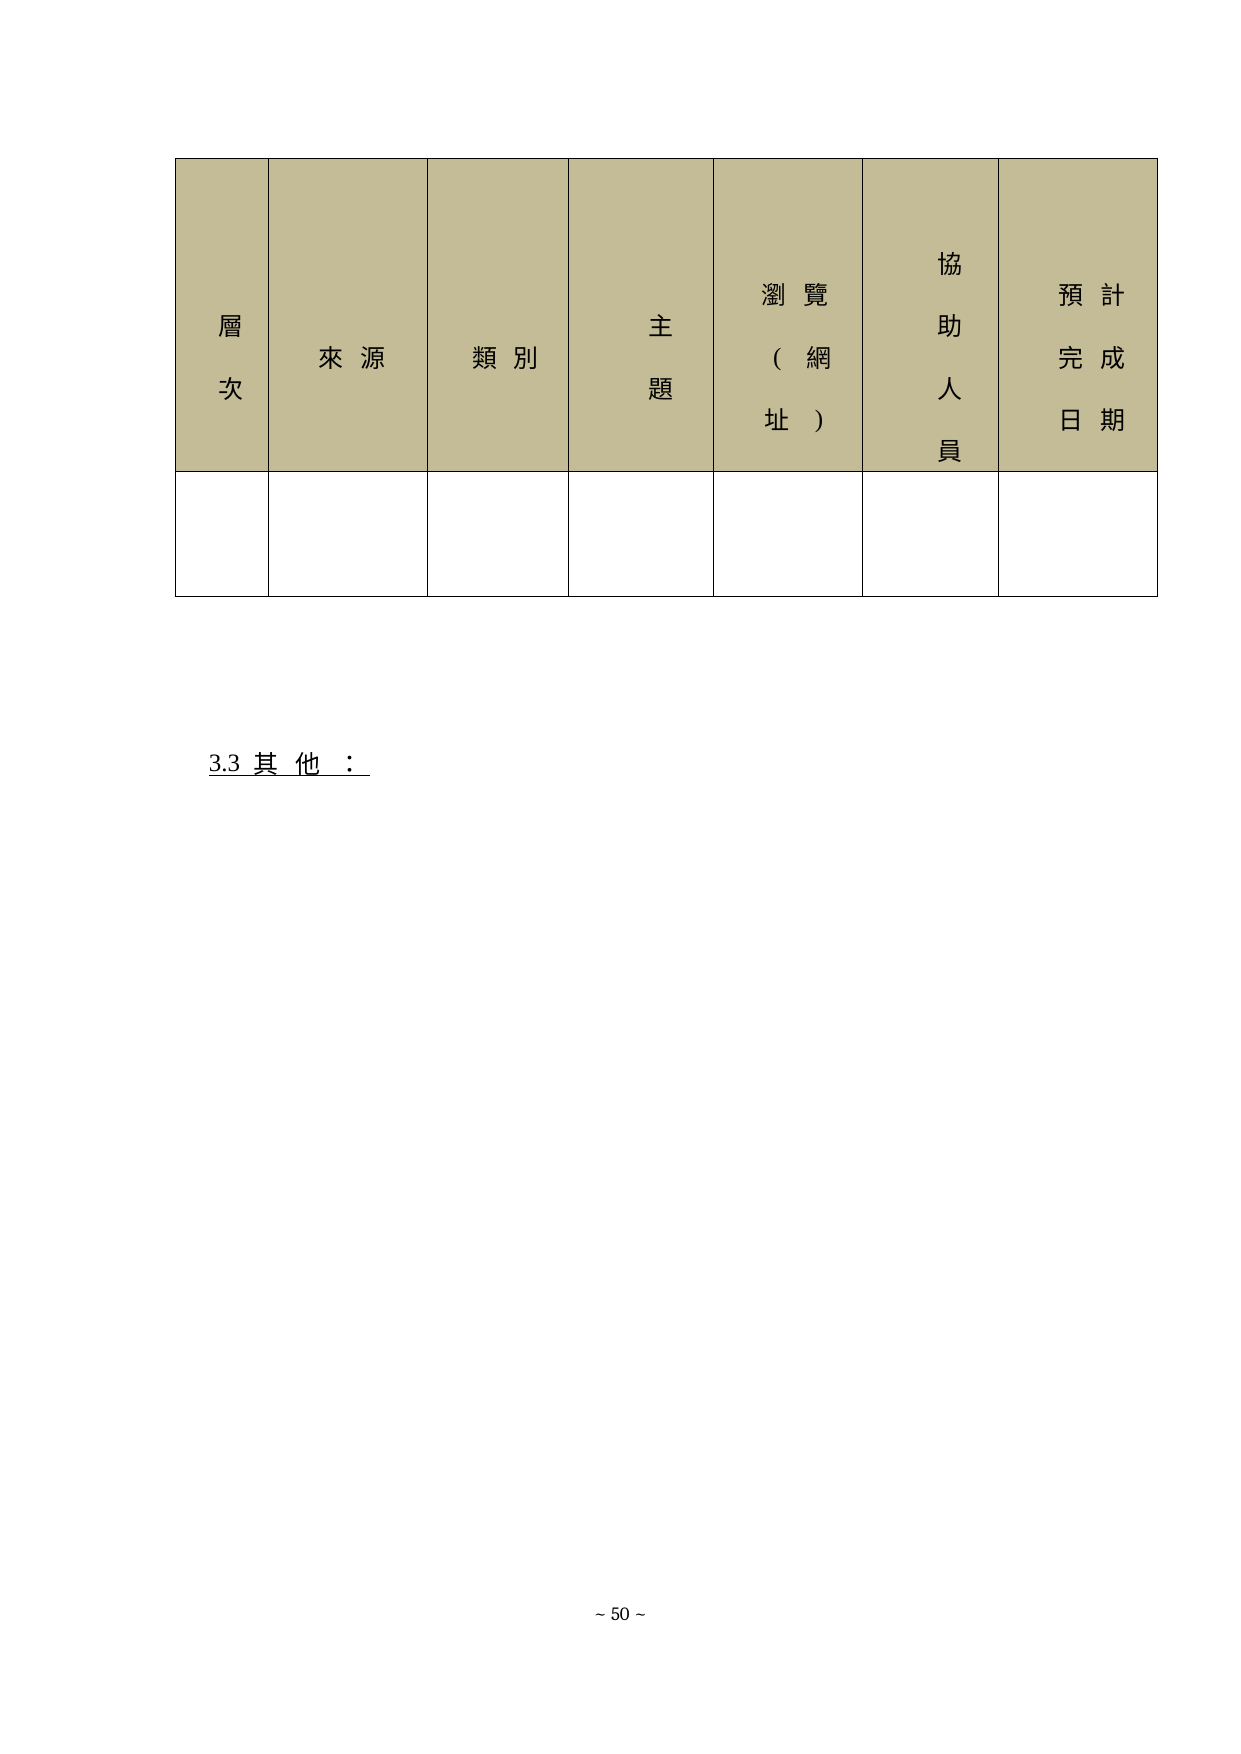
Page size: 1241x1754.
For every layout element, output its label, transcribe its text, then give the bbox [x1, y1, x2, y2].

table_header 層次 [176, 159, 268, 471]
table_header 來源 [269, 159, 427, 471]
table_header 主題 [569, 159, 713, 471]
table_cell [428, 472, 568, 596]
table_cell [269, 472, 427, 596]
table_header 類別 [428, 159, 568, 471]
table_header 瀏覽(網址) [714, 159, 862, 471]
table_cell [999, 472, 1157, 596]
table_header 預計完成日期 [999, 159, 1157, 471]
table_header 協助人員 [863, 159, 998, 471]
text 3.3其他： [168, 721, 1120, 783]
table_cell [714, 472, 862, 596]
table_cell [863, 472, 998, 596]
table_cell [569, 472, 713, 596]
table_cell [176, 472, 268, 596]
